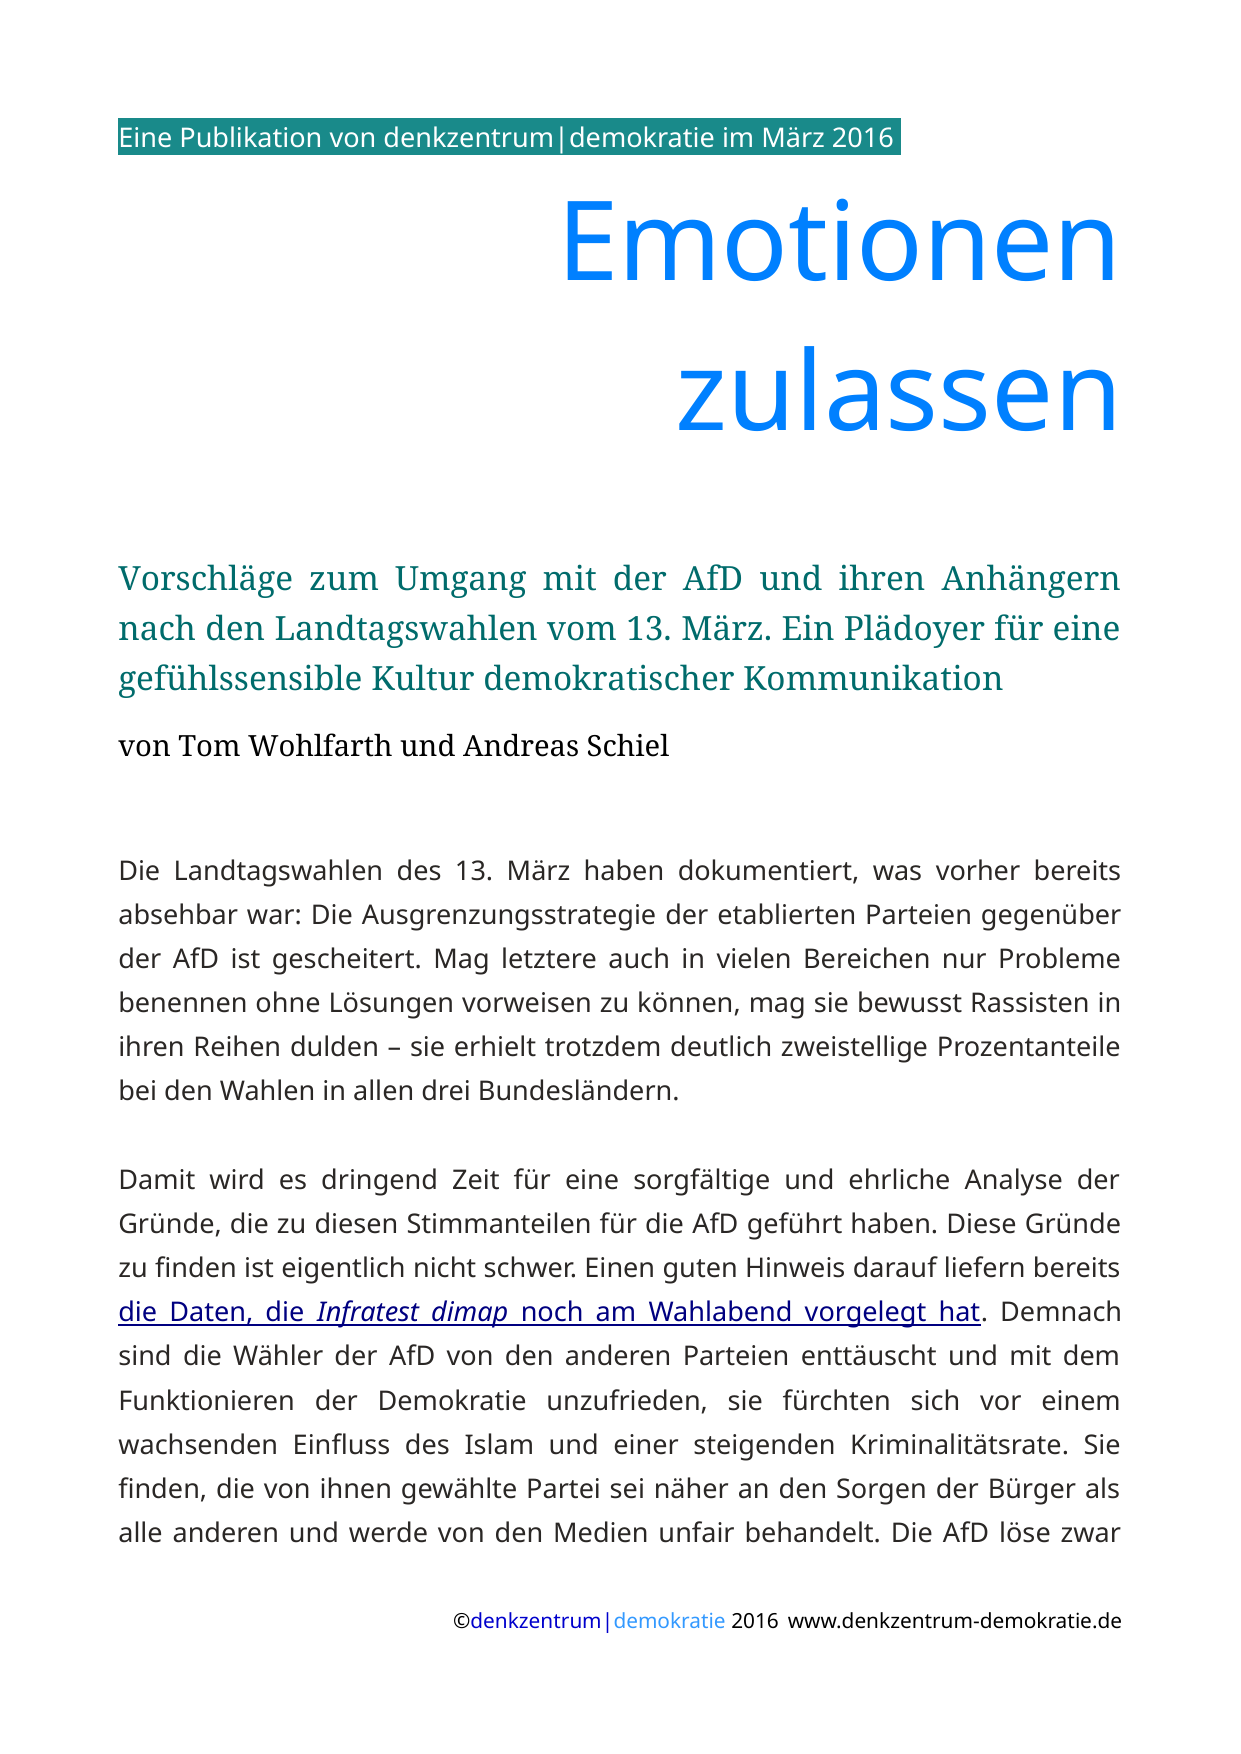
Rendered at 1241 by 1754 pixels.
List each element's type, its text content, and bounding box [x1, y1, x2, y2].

text von Tom Wohlfarth und Andreas Schiel [118, 725, 1122, 765]
text Die Landtagswahlen des 13. März haben dokumentiert, was vorher bereits absehbar war: Die Ausgrenzungsstrategie der etablierten Parteien gegenüber der AfD ist gescheitert. Mag letztere auch in vielen Bereichen nur Probleme benennen ohne Lösungen vorweisen zu können, mag sie bewusst Rassisten in ihren Reihen dulden – sie erhielt trotzdem deutlich zweistellige Prozentanteile bei den Wahlen in allen drei Bundesländern. [118, 851, 1122, 1109]
text Vorschläge zum Umgang mit der AfD und ihren Anhängern nach den Landtagswahlen vom 13. März. Ein Plädoyer für eine gefühlssensible Kultur demokratischer Kommunikation [118, 555, 1122, 700]
text Damit wird es dringend Zeit für eine sorgfältige und ehrliche Analyse der Gründe, die zu diesen Stimmanteilen für die AfD geführt haben. Diese Gründe zu finden ist eigentlich nicht schwer. Einen guten Hinweis darauf liefern bereits die Daten, die Infratest dimap noch am Wahlabend vorgelegt hat. Demnach sind die Wähler der AfD von den anderen Parteien enttäuscht und mit dem Funktionieren der Demokratie unzufrieden, sie fürchten sich vor einem wachsenden Einfluss des Islam und einer steigenden Kriminalitätsrate. Sie finden, die von ihnen gewählte Partei sei näher an den Sorgen der Bürger als alle anderen und werde von den Medien unfair behandelt. Die AfD löse zwar [118, 1160, 1122, 1550]
text Eine Publikation von denkzentrum|demokratie im März 2016 [118, 118, 1122, 155]
text Emotionen zulassen [118, 162, 1122, 463]
